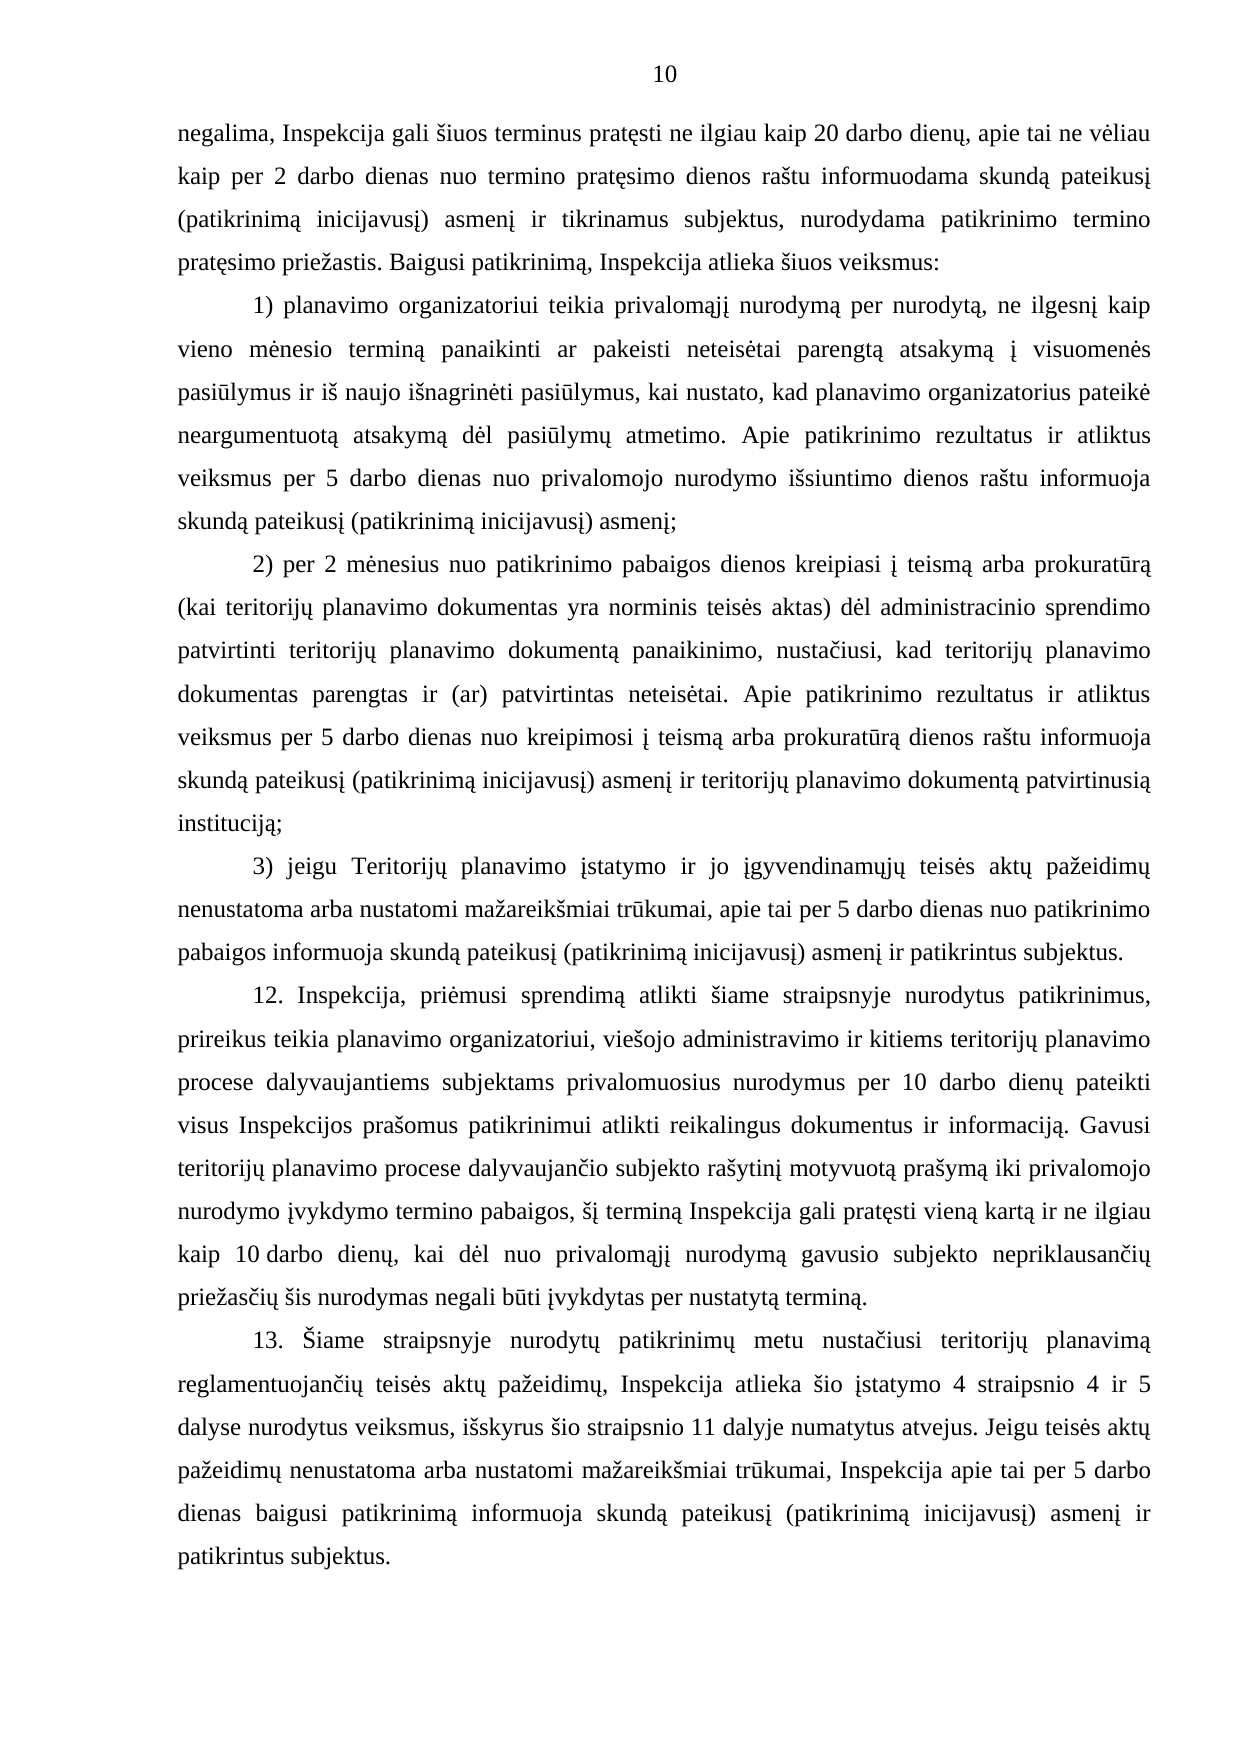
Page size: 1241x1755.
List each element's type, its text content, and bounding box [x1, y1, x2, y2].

text 12. Inspekcija, priėmusi sprendimą atlikti šiame straipsnyje nurodytus patikrinimus, prireikus teikia planavimo organizatoriui, viešojo administravimo ir kitiems teritorijų planavimo procese dalyvaujantiems subjektams privalomuosius nurodymus per 10 darbo dienų pateikti visus Inspekcijos prašomus patikrinimui atlikti reikalingus dokumentus ir informaciją. Gavusi teritorijų planavimo procese dalyvaujančio subjekto rašytinį motyvuotą prašymą iki privalomojo nurodymo įvykdymo termino pabaigos, šį terminą Inspekcija gali pratęsti vieną kartą ir ne ilgiau kaip 10 darbo dienų, kai dėl nuo privalomąjį nurodymą gavusio subjekto nepriklausančių priežasčių šis nurodymas negali būti įvykdytas per nustatytą terminą. [177, 981, 1152, 1311]
text 3) jeigu Teritorijų planavimo įstatymo ir jo įgyvendinamųjų teisės aktų pažeidimų nenustatoma arba nustatomi mažareikšmiai trūkumai, apie tai per 5 darbo dienas nuo patikrinimo pabaigos informuoja skundą pateikusį (patikrinimą inicijavusį) asmenį ir patikrintus subjektus. [177, 851, 1152, 966]
text 13. Šiame straipsnyje nurodytų patikrinimų metu nustačiusi teritorijų planavimą reglamentuojančių teisės aktų pažeidimų, Inspekcija atlieka šio įstatymo 4 straipsnio 4 ir 5 dalyse nurodytus veiksmus, išskyrus šio straipsnio 11 dalyje numatytus atvejus. Jeigu teisės aktų pažeidimų nenustatoma arba nustatomi mažareikšmiai trūkumai, Inspekcija apie tai per 5 darbo dienas baigusi patikrinimą informuoja skundą pateikusį (patikrinimą inicijavusį) asmenį ir patikrintus subjektus. [177, 1326, 1152, 1570]
text negalima, Inspekcija gali šiuos terminus pratęsti ne ilgiau kaip 20 darbo dienų, apie tai ne vėliau kaip per 2 darbo dienas nuo termino pratęsimo dienos raštu informuodama skundą pateikusį (patikrinimą inicijavusį) asmenį ir tikrinamus subjektus, nurodydama patikrinimo termino pratęsimo priežastis. Baigusi patikrinimą, Inspekcija atlieka šiuos veiksmus: [177, 118, 1152, 276]
text 1) planavimo organizatoriui teikia privalomąjį nurodymą per nurodytą, ne ilgesnį kaip vieno mėnesio terminą panaikinti ar pakeisti neteisėtai parengtą atsakymą į visuomenės pasiūlymus ir iš naujo išnagrinėti pasiūlymus, kai nustato, kad planavimo organizatorius pateikė neargumentuotą atsakymą dėl pasiūlymų atmetimo. Apie patikrinimo rezultatus ir atliktus veiksmus per 5 darbo dienas nuo privalomojo nurodymo išsiuntimo dienos raštu informuoja skundą pateikusį (patikrinimą inicijavusį) asmenį; [177, 291, 1152, 535]
text 2) per 2 mėnesius nuo patikrinimo pabaigos dienos kreipiasi į teismą arba prokuratūrą (kai teritorijų planavimo dokumentas yra norminis teisės aktas) dėl administracinio sprendimo patvirtinti teritorijų planavimo dokumentą panaikinimo, nustačiusi, kad teritorijų planavimo dokumentas parengtas ir (ar) patvirtintas neteisėtai. Apie patikrinimo rezultatus ir atliktus veiksmus per 5 darbo dienas nuo kreipimosi į teismą arba prokuratūrą dienos raštu informuoja skundą pateikusį (patikrinimą inicijavusį) asmenį ir teritorijų planavimo dokumentą patvirtinusią instituciją; [177, 549, 1152, 837]
